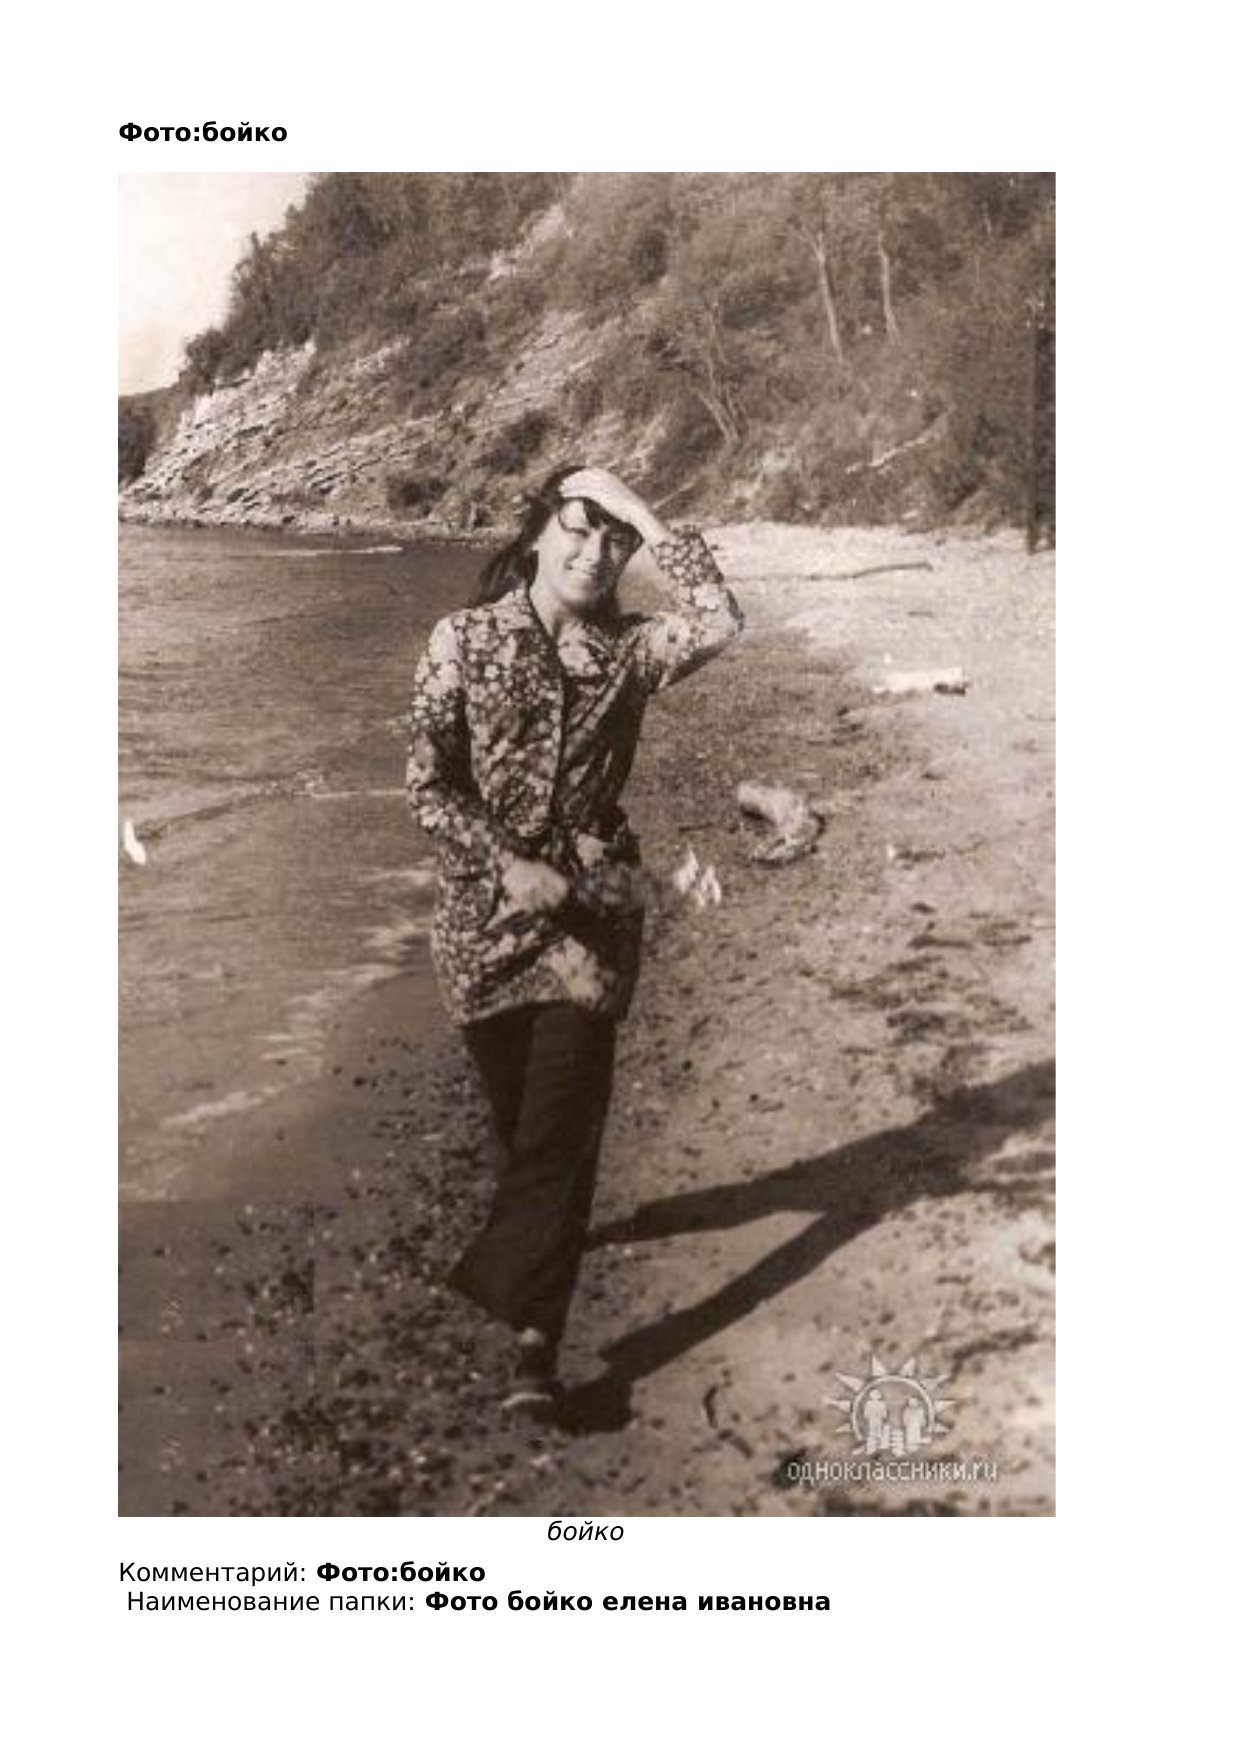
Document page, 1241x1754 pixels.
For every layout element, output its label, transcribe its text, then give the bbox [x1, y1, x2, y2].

text Комментарий: Фото:бойко Наименование папки: Фото бойко елена ивановна [118, 1558, 1122, 1617]
picture [118, 172, 1056, 1517]
text бойко [118, 1517, 1056, 1546]
subtitle Фото:бойко [118, 118, 1122, 147]
